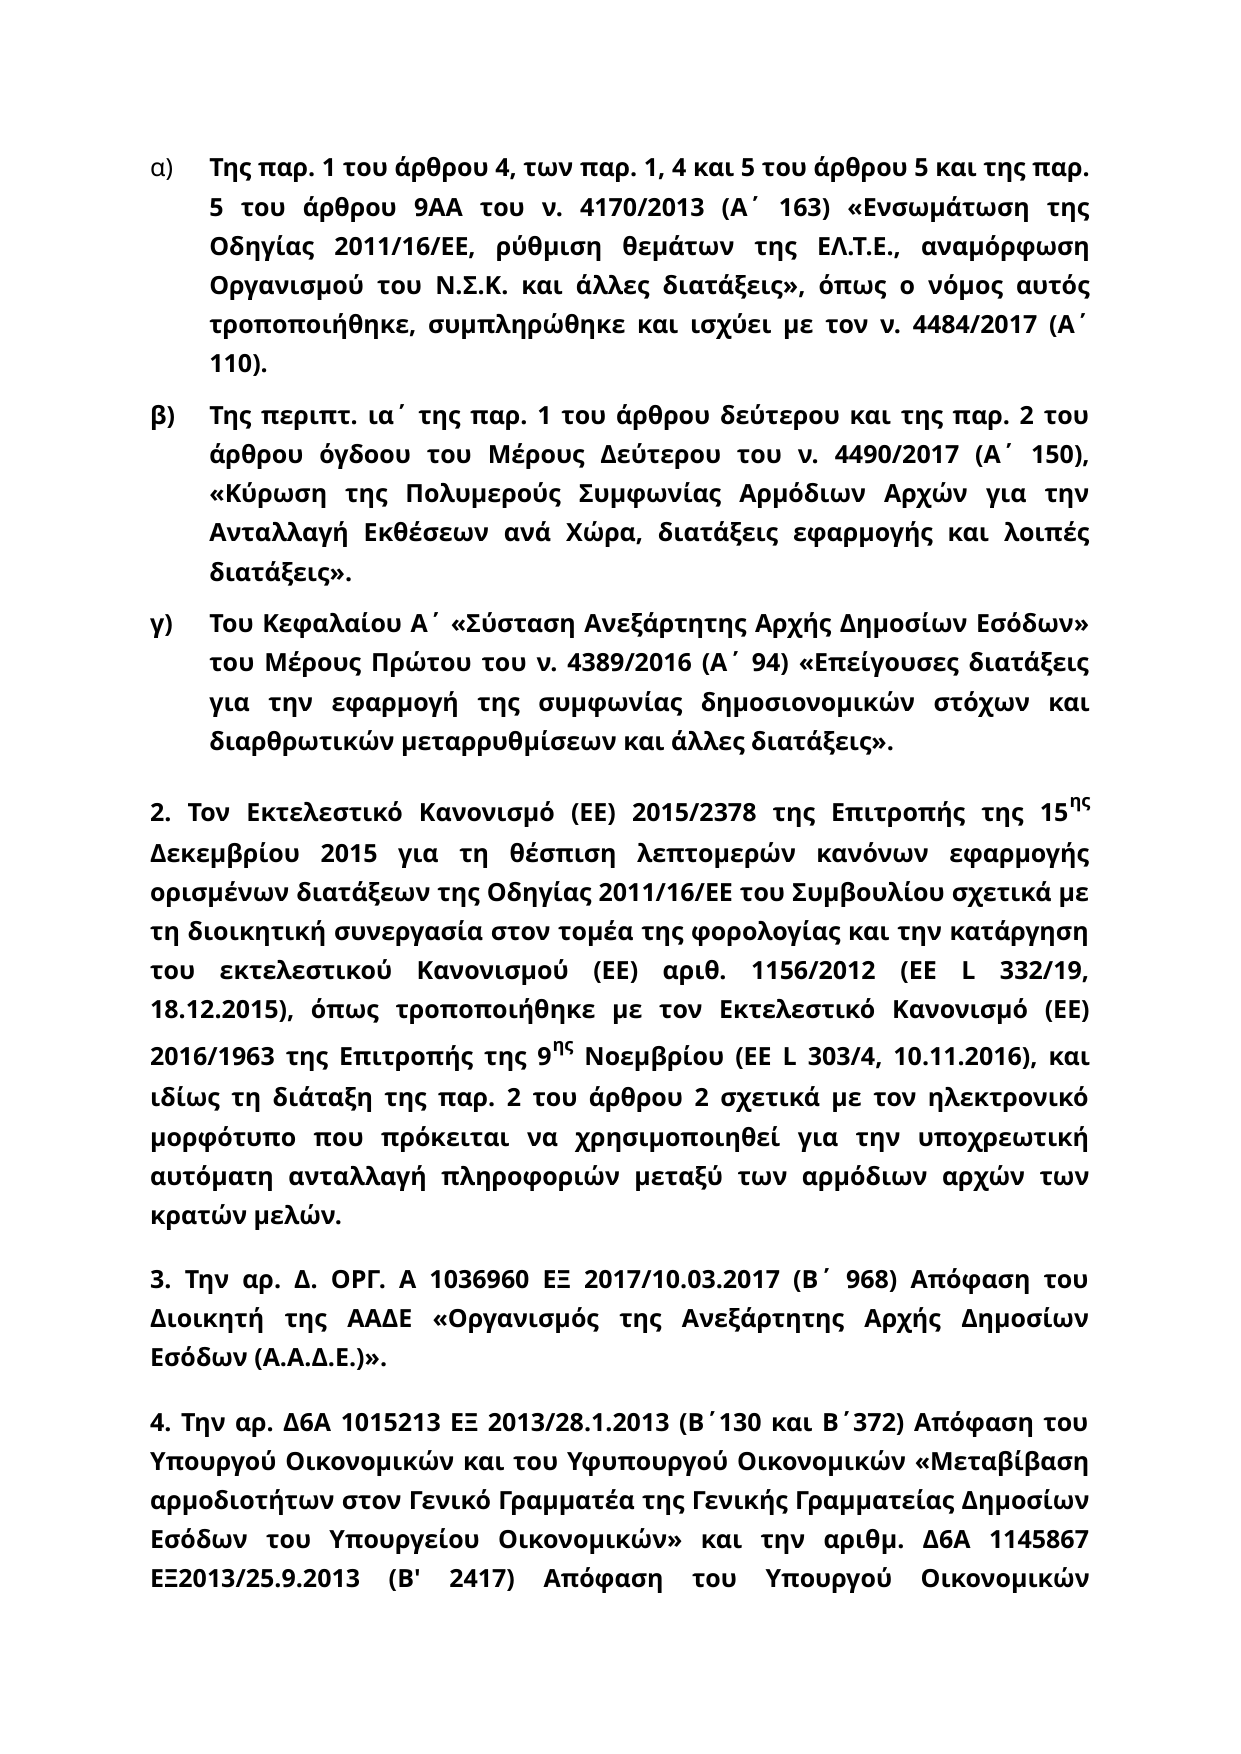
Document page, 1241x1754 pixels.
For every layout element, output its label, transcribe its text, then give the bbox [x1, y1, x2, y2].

list β) Της περιπτ. ια΄ της παρ. 1 του άρθρου δεύτερου και της παρ. 2 του άρθρου όγδοου του Μέρους Δεύτερου του ν. 4490/2017 (Α΄ 150), «Κύρωση της Πολυμερούς Συμφωνίας Αρμόδιων Αρχών για την Ανταλλαγή Εκθέσεων ανά Χώρα, διατάξεις εφαρμογής και λοιπές διατάξεις». [150, 397, 1090, 588]
list γ) Του Κεφαλαίου Α΄ «Σύσταση Ανεξάρτητης Αρχής Δημοσίων Εσόδων» του Μέρους Πρώτου του ν. 4389/2016 (Α΄ 94) «Επείγουσες διατάξεις για την εφαρμογή της συμφωνίας δημοσιονομικών στόχων και διαρθρωτικών μεταρρυθμίσεων και άλλες διατάξεις». [150, 606, 1090, 757]
text 4. Την αρ. Δ6Α 1015213 ΕΞ 2013/28.1.2013 (Β΄130 και Β΄372) Aπόφαση του Υπουργού Οικονομικών και του Υφυπουργού Οικονομικών «Μεταβίβαση αρμοδιοτήτων στον Γενικό Γραμματέα της Γενικής Γραμματείας Δημοσίων Εσόδων του Υπουργείου Οικονομικών» και την αριθμ. Δ6Α 1145867 ΕΞ2013/25.9.2013 (Β' 2417) Απόφαση του Υπουργού Οικονομικών [150, 1404, 1090, 1595]
text 3. Την αρ. Δ. ΟΡΓ. Α 1036960 ΕΞ 2017/10.03.2017 (Β΄ 968) Απόφαση του Διοικητή της ΑΑΔΕ «Οργανισμός της Ανεξάρτητης Αρχής Δημοσίων Εσόδων (Α.Α.Δ.Ε.)». [150, 1262, 1090, 1374]
text 2. Τον Εκτελεστικό Κανονισμό (ΕΕ) 2015/2378 της Επιτροπής της 15ης Δεκεμβρίου 2015 για τη θέσπιση λεπτομερών κανόνων εφαρμογής ορισμένων διατάξεων της Οδηγίας 2011/16/ΕΕ του Συμβουλίου σχετικά με τη διοικητική συνεργασία στον τομέα της φορολογίας και την κατάργηση του εκτελεστικού Κανονισμού (ΕΕ) αριθ. 1156/2012 (ΕΕ L 332/19, 18.12.2015), όπως τροποποιήθηκε με τον Εκτελεστικό Κανονισμό (ΕΕ) 2016/1963 της Επιτροπής της 9ης Νοεμβρίου (EE L 303/4, 10.11.2016), και ιδίως τη διάταξη της παρ. 2 του άρθρου 2 σχετικά με τον ηλεκτρονικό μορφότυπο που πρόκειται να χρησιμοποιηθεί για την υποχρεωτική αυτόματη ανταλλαγή πληροφοριών μεταξύ των αρμόδιων αρχών των κρατών μελών. [150, 787, 1090, 1232]
list α) Της παρ. 1 του άρθρου 4, των παρ. 1, 4 και 5 του άρθρου 5 και της παρ. 5 του άρθρου 9ΑΑ του ν. 4170/2013 (Α΄ 163) «Ενσωμάτωση της Οδηγίας 2011/16/ΕΕ, ρύθμιση θεμάτων της ΕΛ.Τ.Ε., αναμόρφωση Οργανισμού του Ν.Σ.Κ. και άλλες διατάξεις», όπως ο νόμος αυτός τροποποιήθηκε, συμπληρώθηκε και ισχύει με τον ν. 4484/2017 (Α΄ 110). [150, 150, 1090, 380]
